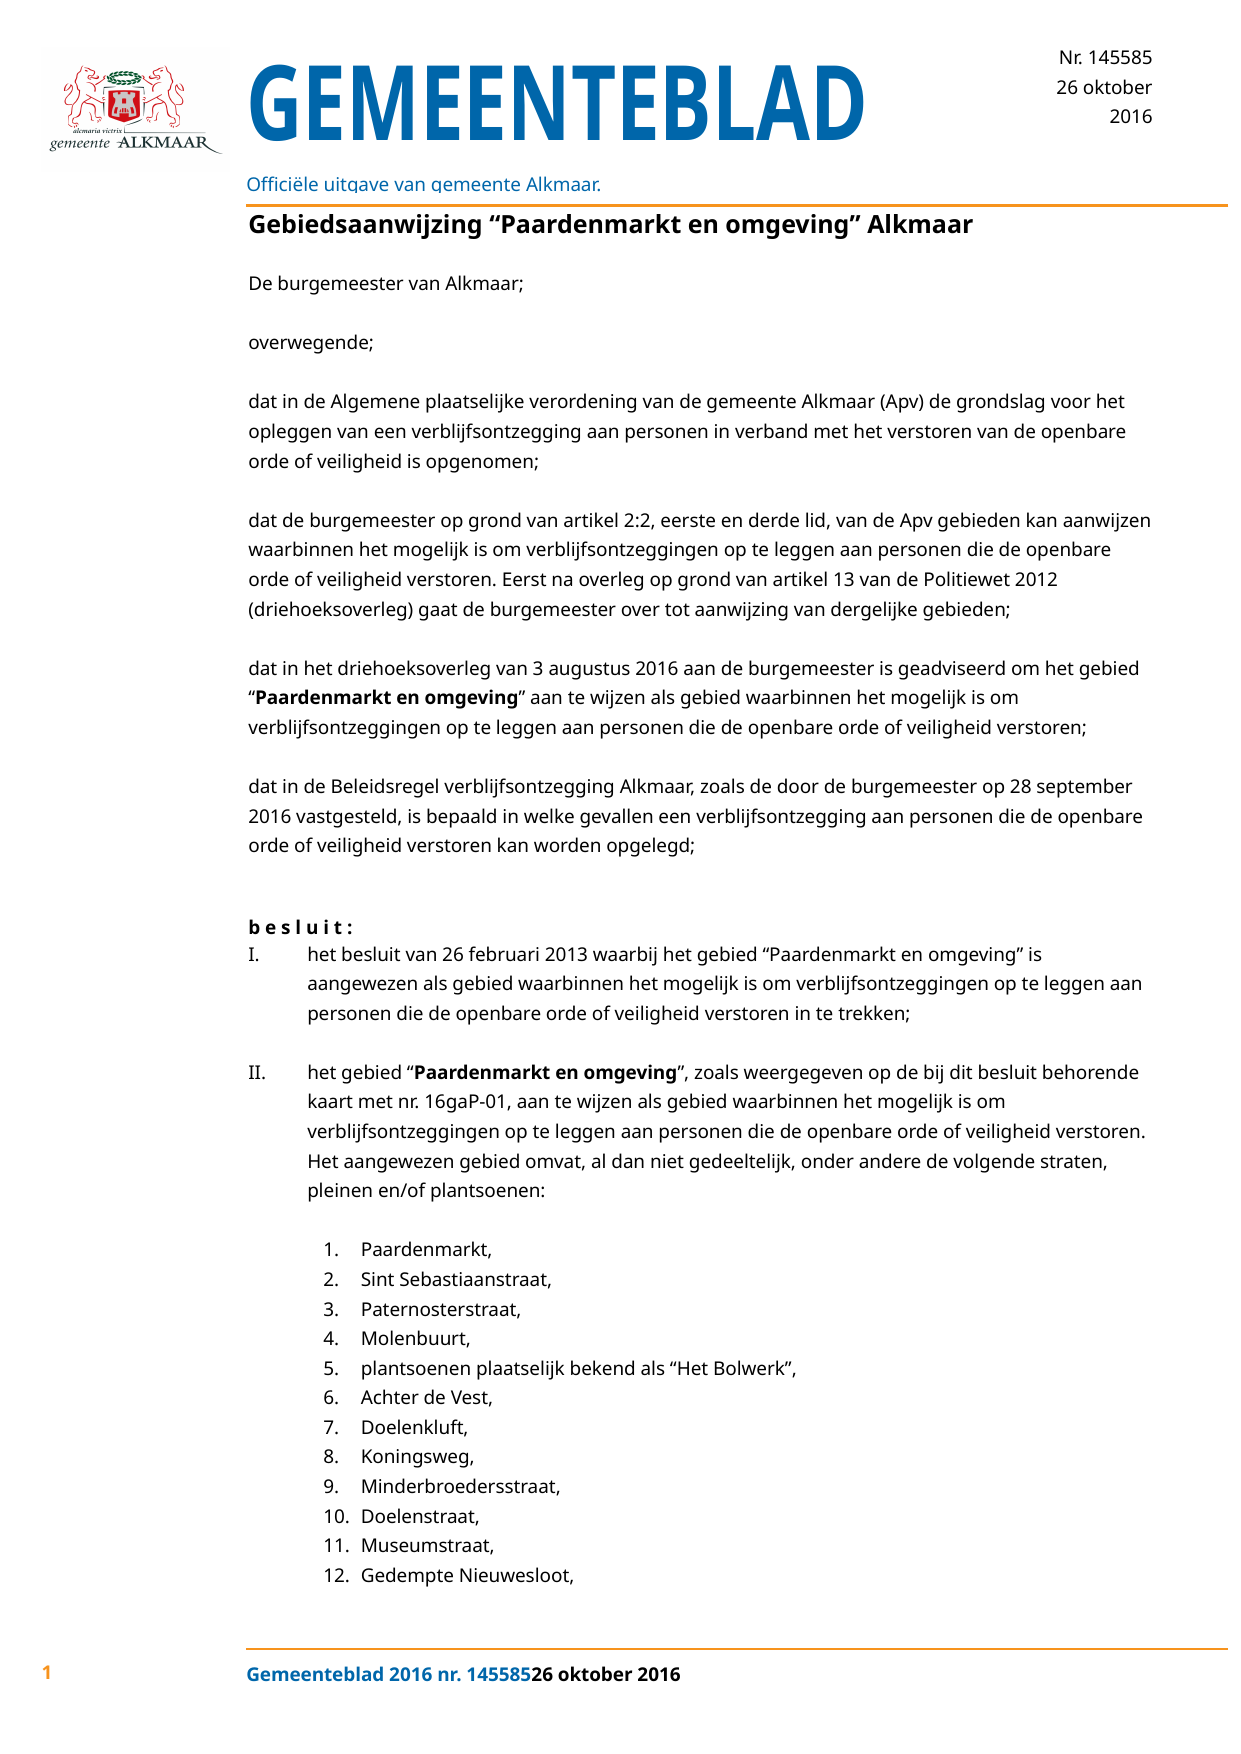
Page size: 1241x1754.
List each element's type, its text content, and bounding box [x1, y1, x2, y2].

list Gedempte Nieuwesloot, [323, 1562, 1152, 1588]
list het besluit van 26 februari 2013 waarbij het gebied “Paardenmarkt en omgeving” is aangewezen als gebied waarbinnen het mogelijk is om verblijfsontzeggingen op te leggen aan personen die de openbare orde of veiligheid verstoren in te trekken; [248, 941, 1152, 1026]
picture [41, 47, 231, 172]
text b e s l u i t : [248, 912, 1152, 941]
list Paternosterstraat, [323, 1296, 1152, 1322]
text Gebiedsaanwijzing “Paardenmarkt en omgeving” Alkmaar [248, 207, 1152, 241]
text dat de burgemeester op grond van artikel 2:2, eerste en derde lid, van de Apv gebieden kan aanwijzen waarbinnen het mogelijk is om verblijfsontzeggingen op te leggen aan personen die de openbare orde of veiligheid verstoren. Eerst na overleg op grond van artikel 13 van de Politiewet 2012 (driehoeksoverleg) gaat de burgemeester over tot aanwijzing van dergelijke gebieden; [248, 507, 1152, 621]
text De burgemeester van Alkmaar; [248, 270, 1152, 296]
list Minderbroedersstraat, [323, 1473, 1152, 1499]
text dat in de Algemene plaatselijke verordening van de gemeente Alkmaar (Apv) de grondslag voor het opleggen van een verblijfsontzegging aan personen in verband met het verstoren van de openbare orde of veiligheid is opgenomen; [248, 389, 1152, 473]
list Molenbuurt, [323, 1325, 1152, 1351]
text dat in het driehoeksoverleg van 3 augustus 2016 aan de burgemeester is geadviseerd om het gebied “Paardenmarkt en omgeving” aan te wijzen als gebied waarbinnen het mogelijk is om verblijfsontzeggingen op te leggen aan personen die de openbare orde of veiligheid verstoren; [248, 655, 1152, 740]
list Doelenstraat, [323, 1503, 1152, 1529]
list Sint Sebastiaanstraat, [323, 1266, 1152, 1292]
list Museumstraat, [323, 1532, 1152, 1558]
list het gebied “Paardenmarkt en omgeving”, zoals weergegeven op de bij dit besluit behorende kaart met nr. 16gaP-01, aan te wijzen als gebied waarbinnen het mogelijk is om verblijfsontzeggingen op te leggen aan personen die de openbare orde of veiligheid verstoren. Het aangewezen gebied omvat, al dan niet gedeeltelijk, onder andere de volgende straten, pleinen en/of plantsoenen: [248, 1059, 1152, 1203]
text dat in de Beleidsregel verblijfsontzegging Alkmaar, zoals de door de burgemeester op 28 september 2016 vastgesteld, is bepaald in welke gevallen een verblijfsontzegging aan personen die de openbare orde of veiligheid verstoren kan worden opgelegd; [248, 773, 1152, 858]
list Doelenkluft, [323, 1414, 1152, 1440]
list Paardenmarkt, [323, 1237, 1152, 1262]
list Achter de Vest, [323, 1384, 1152, 1410]
list Koningsweg, [323, 1444, 1152, 1469]
text overwegende; [248, 329, 1152, 355]
list plantsoenen plaatselijk bekend als “Het Bolwerk”, [323, 1355, 1152, 1381]
